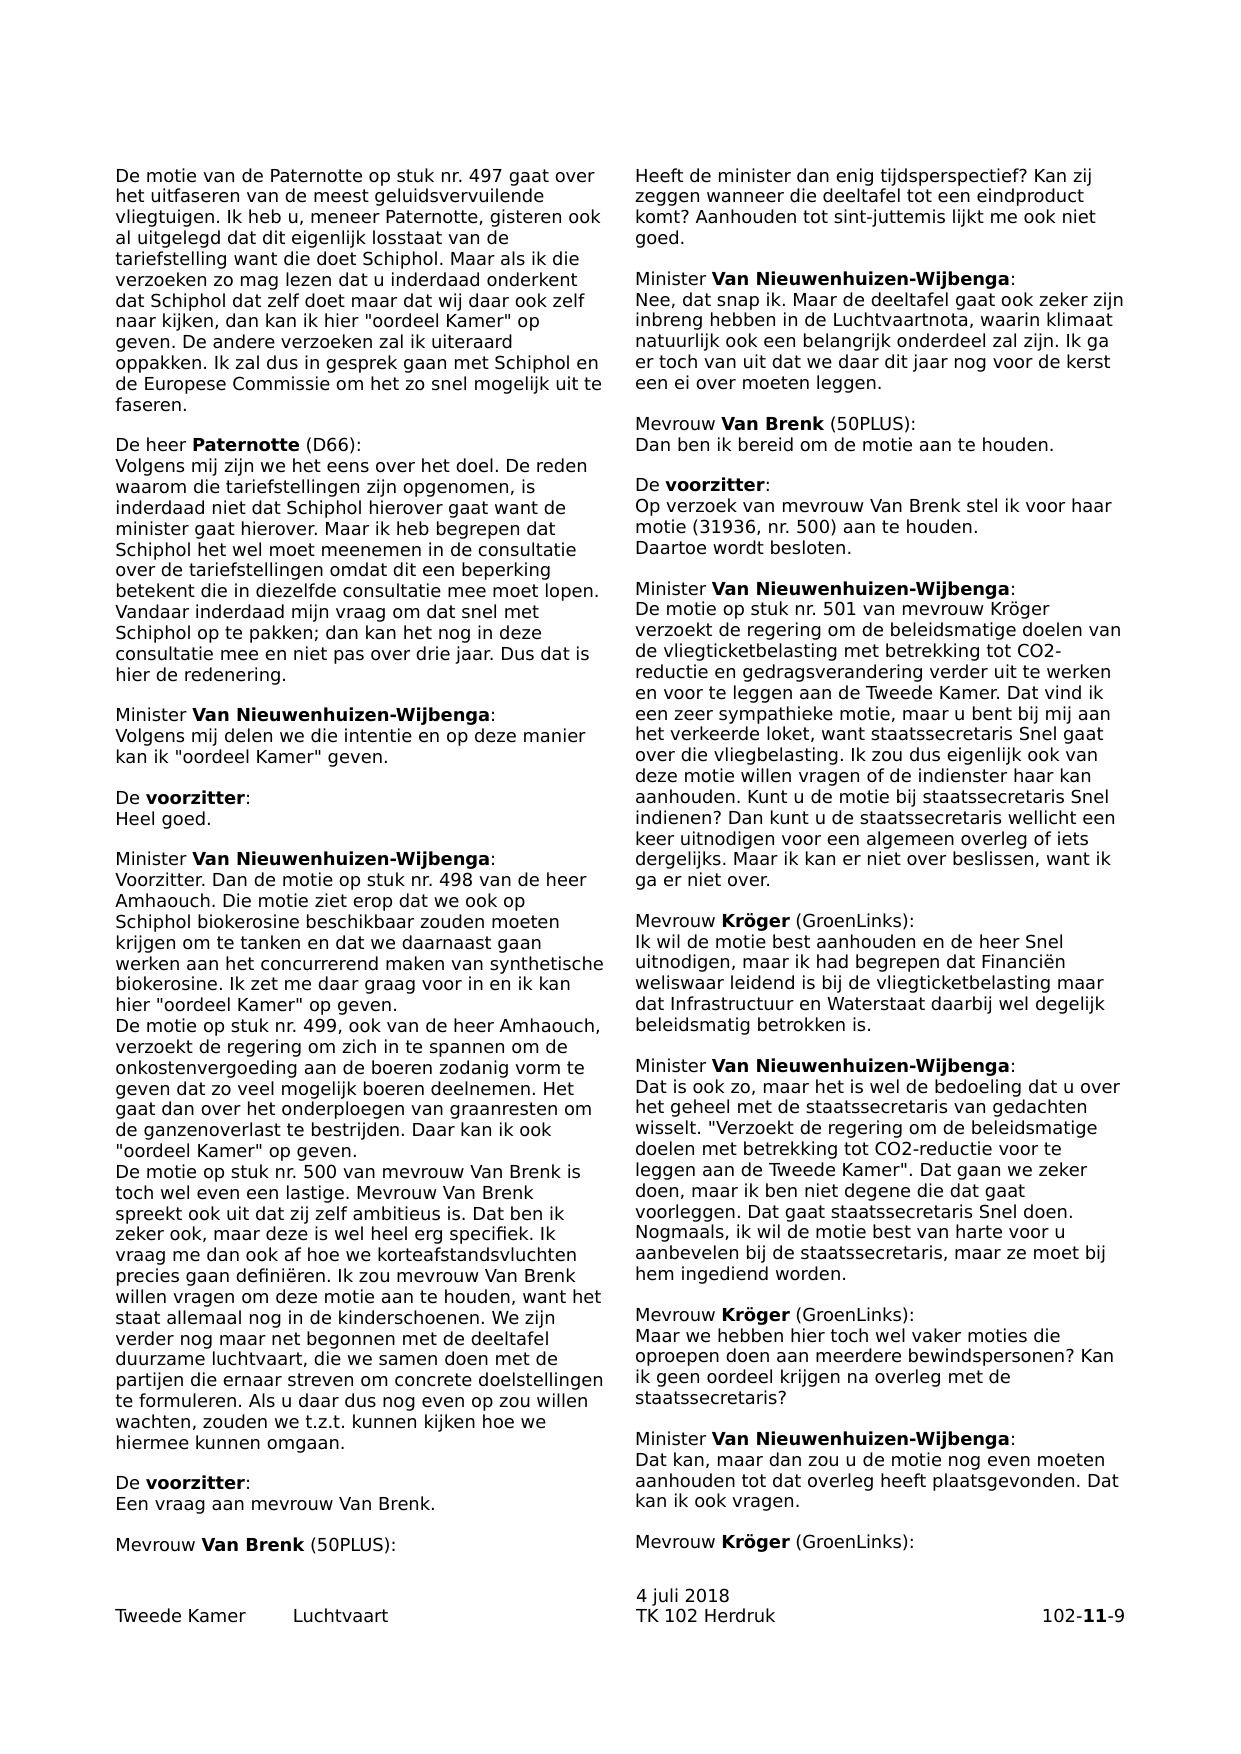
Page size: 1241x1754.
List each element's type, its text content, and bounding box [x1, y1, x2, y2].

text De voorzitter: [115, 788, 605, 808]
text Minister Van Nieuwenhuizen-Wijbenga: [115, 705, 605, 726]
text Heeft de minister dan enig tijdsperspectief? Kan zij zeggen wanneer die deeltafel tot een eindproduct komt? Aanhouden tot sint-juttemis lijkt me ook niet goed. [635, 165, 1125, 249]
text De voorzitter: [115, 1473, 605, 1494]
text De motie op stuk nr. 501 van mevrouw Kröger verzoekt de regering om de beleidsmatige doelen van de vliegticketbelasting met betrekking tot CO2-reductie en gedragsverandering verder uit te werken en voor te leggen aan de Tweede Kamer. Dat vind ik een zeer sympathieke motie, maar u bent bij mij aan het verkeerde loket, want staatssecretaris Snel gaat over die vliegbelasting. Ik zou dus eigenlijk ook van deze motie willen vragen of de indienster haar kan aanhouden. Kunt u de motie bij staatssecretaris Snel indienen? Dan kunt u de staatssecretaris wellicht een keer uitnodigen voor een algemeen overleg of iets dergelijks. Maar ik kan er niet over beslissen, want ik ga er niet over. [635, 599, 1125, 891]
text Mevrouw Van Brenk (50PLUS): [115, 1535, 605, 1556]
text De motie van de Paternotte op stuk nr. 497 gaat over het uitfaseren van de meest geluidsvervuilende vliegtuigen. Ik heb u, meneer Paternotte, gisteren ook al uitgelegd dat dit eigenlijk losstaat van de tariefstelling want die doet Schiphol. Maar als ik die verzoeken zo mag lezen dat u inderdaad onderkent dat Schiphol dat zelf doet maar dat wij daar ook zelf naar kijken, dan kan ik hier "oordeel Kamer" op geven. De andere verzoeken zal ik uiteraard oppakken. Ik zal dus in gesprek gaan met Schiphol en de Europese Commissie om het zo snel mogelijk uit te faseren. [115, 165, 605, 415]
text Mevrouw Van Brenk (50PLUS): [635, 413, 1125, 434]
text Minister Van Nieuwenhuizen-Wijbenga: [635, 1056, 1125, 1076]
text Mevrouw Kröger (GroenLinks): [635, 911, 1125, 931]
text Voorzitter. Dan de motie op stuk nr. 498 van de heer Amhaouch. Die motie ziet erop dat we ook op Schiphol biokerosine beschikbaar zouden moeten krijgen om te tanken en dat we daarnaast gaan werken aan het concurrerend maken van synthetische biokerosine. Ik zet me daar graag voor in en ik kan hier "oordeel Kamer" op geven. [115, 870, 605, 1016]
text Volgens mij zijn we het eens over het doel. De reden waarom die tariefstellingen zijn opgenomen, is inderdaad niet dat Schiphol hierover gaat want de minister gaat hierover. Maar ik heb begrepen dat Schiphol het wel moet meenemen in de consultatie over de tariefstellingen omdat dit een beperking betekent die in diezelfde consultatie mee moet lopen. Vandaar inderdaad mijn vraag om dat snel met Schiphol op te pakken; dan kan het nog in deze consultatie mee en niet pas over drie jaar. Dus dat is hier de redenering. [115, 456, 605, 685]
text Nee, dat snap ik. Maar de deeltafel gaat ook zeker zijn inbreng hebben in de Luchtvaartnota, waarin klimaat natuurlijk ook een belangrijk onderdeel zal zijn. Ik ga er toch van uit dat we daar dit jaar nog voor de kerst een ei over moeten leggen. [635, 289, 1125, 393]
text De voorzitter: [635, 475, 1125, 496]
text Daartoe wordt besloten. [635, 537, 1125, 558]
text Mevrouw Kröger (GroenLinks): [635, 1532, 1125, 1553]
text Heel goed. [115, 808, 605, 829]
text De motie op stuk nr. 500 van mevrouw Van Brenk is toch wel even een lastige. Mevrouw Van Brenk spreekt ook uit dat zij zelf ambitieus is. Dat ben ik zeker ook, maar deze is wel heel erg specifiek. Ik vraag me dan ook af hoe we korteafstandsvluchten precies gaan definiëren. Ik zou mevrouw Van Brenk willen vragen om deze motie aan te houden, want het staat allemaal nog in de kinderschoenen. We zijn verder nog maar net begonnen met de deeltafel duurzame luchtvaart, die we samen doen met de partijen die ernaar streven om concrete doelstellingen te formuleren. Als u daar dus nog even op zou willen wachten, zouden we t.z.t. kunnen kijken hoe we hiermee kunnen omgaan. [115, 1162, 605, 1453]
text Minister Van Nieuwenhuizen-Wijbenga: [635, 269, 1125, 289]
text Een vraag aan mevrouw Van Brenk. [115, 1494, 605, 1515]
text Mevrouw Kröger (GroenLinks): [635, 1305, 1125, 1325]
text Maar we hebben hier toch wel vaker moties die oproepen doen aan meerdere bewindspersonen? Kan ik geen oordeel krijgen na overleg met de staatssecretaris? [635, 1325, 1125, 1409]
text Minister Van Nieuwenhuizen-Wijbenga: [115, 849, 605, 870]
text Minister Van Nieuwenhuizen-Wijbenga: [635, 578, 1125, 599]
text Minister Van Nieuwenhuizen-Wijbenga: [635, 1429, 1125, 1449]
text Dan ben ik bereid om de motie aan te houden. [635, 434, 1125, 455]
text De heer Paternotte (D66): [115, 435, 605, 456]
text Dat is ook zo, maar het is wel de bedoeling dat u over het geheel met de staatssecretaris van gedachten wisselt. "Verzoekt de regering om de beleidsmatige doelen met betrekking tot CO2-reductie voor te leggen aan de Tweede Kamer". Dat gaan we zeker doen, maar ik ben niet degene die dat gaat voorleggen. Dat gaat staatssecretaris Snel doen. Nogmaals, ik wil de motie best van harte voor u aanbevelen bij de staatssecretaris, maar ze moet bij hem ingediend worden. [635, 1076, 1125, 1285]
text De motie op stuk nr. 499, ook van de heer Amhaouch, verzoekt de regering om zich in te spannen om de onkostenvergoeding aan de boeren zodanig vorm te geven dat zo veel mogelijk boeren deelnemen. Het gaat dan over het onderploegen van graanresten om de ganzenoverlast te bestrijden. Daar kan ik ook "oordeel Kamer" op geven. [115, 1016, 605, 1162]
text Ik wil de motie best aanhouden en de heer Snel uitnodigen, maar ik had begrepen dat Financiën weliswaar leidend is bij de vliegticketbelasting maar dat Infrastructuur en Waterstaat daarbij wel degelijk beleidsmatig betrokken is. [635, 931, 1125, 1036]
text Op verzoek van mevrouw Van Brenk stel ik voor haar motie (31936, nr. 500) aan te houden. [635, 496, 1125, 537]
text Dat kan, maar dan zou u de motie nog even moeten aanhouden tot dat overleg heeft plaatsgevonden. Dat kan ik ook vragen. [635, 1449, 1125, 1512]
text Volgens mij delen we die intentie en op deze manier kan ik "oordeel Kamer" geven. [115, 726, 605, 768]
